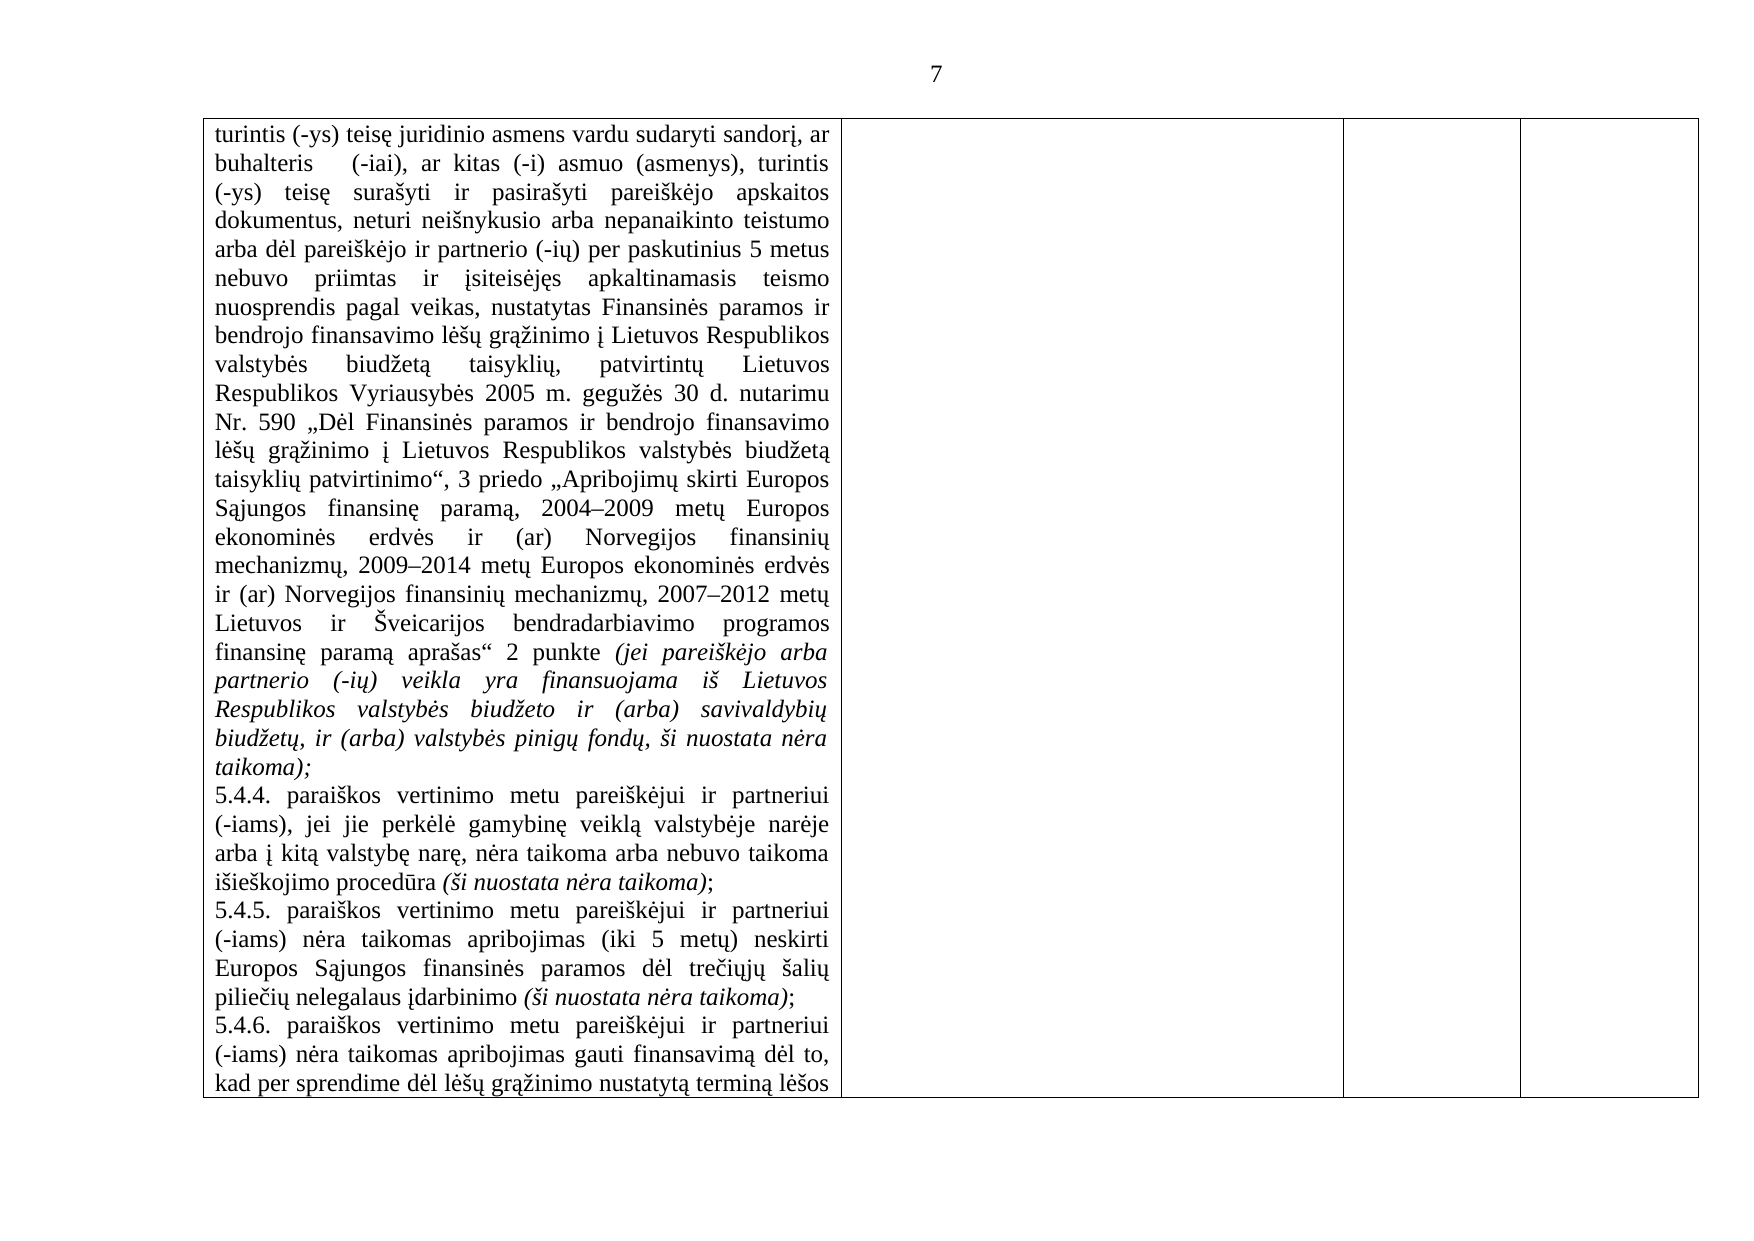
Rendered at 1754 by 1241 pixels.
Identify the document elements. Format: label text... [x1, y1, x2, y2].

table_cell [1344, 119, 1520, 1097]
table_cell [1521, 119, 1698, 1097]
table_cell turintis (-ys) teisę juridinio asmens vardu sudaryti sandorį, ar buhalteris (-iai), ar kitas (-i) asmuo (asmenys), turintis (-ys) teisę surašyti ir pasirašyti pareiškėjo apskaitos dokumentus, neturi neišnykusio arba nepanaikinto teistumo arba dėl pareiškėjo ir partnerio (-ių) per paskutinius 5 metus nebuvo priimtas ir įsiteisėjęs apkaltinamasis teismo nuosprendis pagal veikas, nustatytas Finansinės paramos ir bendrojo finansavimo lėšų grąžinimo į Lietuvos Respublikos valstybės biudžetą taisyklių, patvirtintų Lietuvos Respublikos Vyriausybės 2005 m. gegužės 30 d. nutarimu Nr. 590 „Dėl Finansinės paramos ir bendrojo finansavimo lėšų grąžinimo į Lietuvos Respublikos valstybės biudžetą taisyklių patvirtinimo“, 3 priedo „Apribojimų skirti Europos Sąjungos finansinę paramą, 2004–2009 metų Europos ekonominės erdvės ir (ar) Norvegijos finansinių mechanizmų, 2009–2014 metų Europos ekonominės erdvės ir (ar) Norvegijos finansinių mechanizmų, 2007–2012 metų Lietuvos ir Šveicarijos bendradarbiavimo programos finansinę paramą aprašas“ 2 punkte (jei pareiškėjo arba partnerio (-ių) veikla yra finansuojama iš Lietuvos Respublikos valstybės biudžeto ir (arba) savivaldybių biudžetų, ir (arba) valstybės pinigų fondų, ši nuostata nėra taikoma); 5.4.4. paraiškos vertinimo metu pareiškėjui ir partneriui (-iams), jei jie perkėlė gamybinę veiklą valstybėje narėje arba į kitą valstybę narę, nėra taikoma arba nebuvo taikoma išieškojimo procedūra (ši nuostata nėra taikoma); 5.4.5. paraiškos vertinimo metu pareiškėjui ir partneriui (-iams) nėra taikomas apribojimas (iki 5 metų) neskirti Europos Sąjungos finansinės paramos dėl trečiųjų šalių piliečių nelegalaus įdarbinimo (ši nuostata nėra taikoma); 5.4.6. paraiškos vertinimo metu pareiškėjui ir partneriui (-iams) nėra taikomas apribojimas gauti finansavimą dėl to, kad per sprendime dėl lėšų grąžinimo nustatytą terminą lėšos [204, 119, 841, 1097]
table_cell [842, 119, 1343, 1097]
